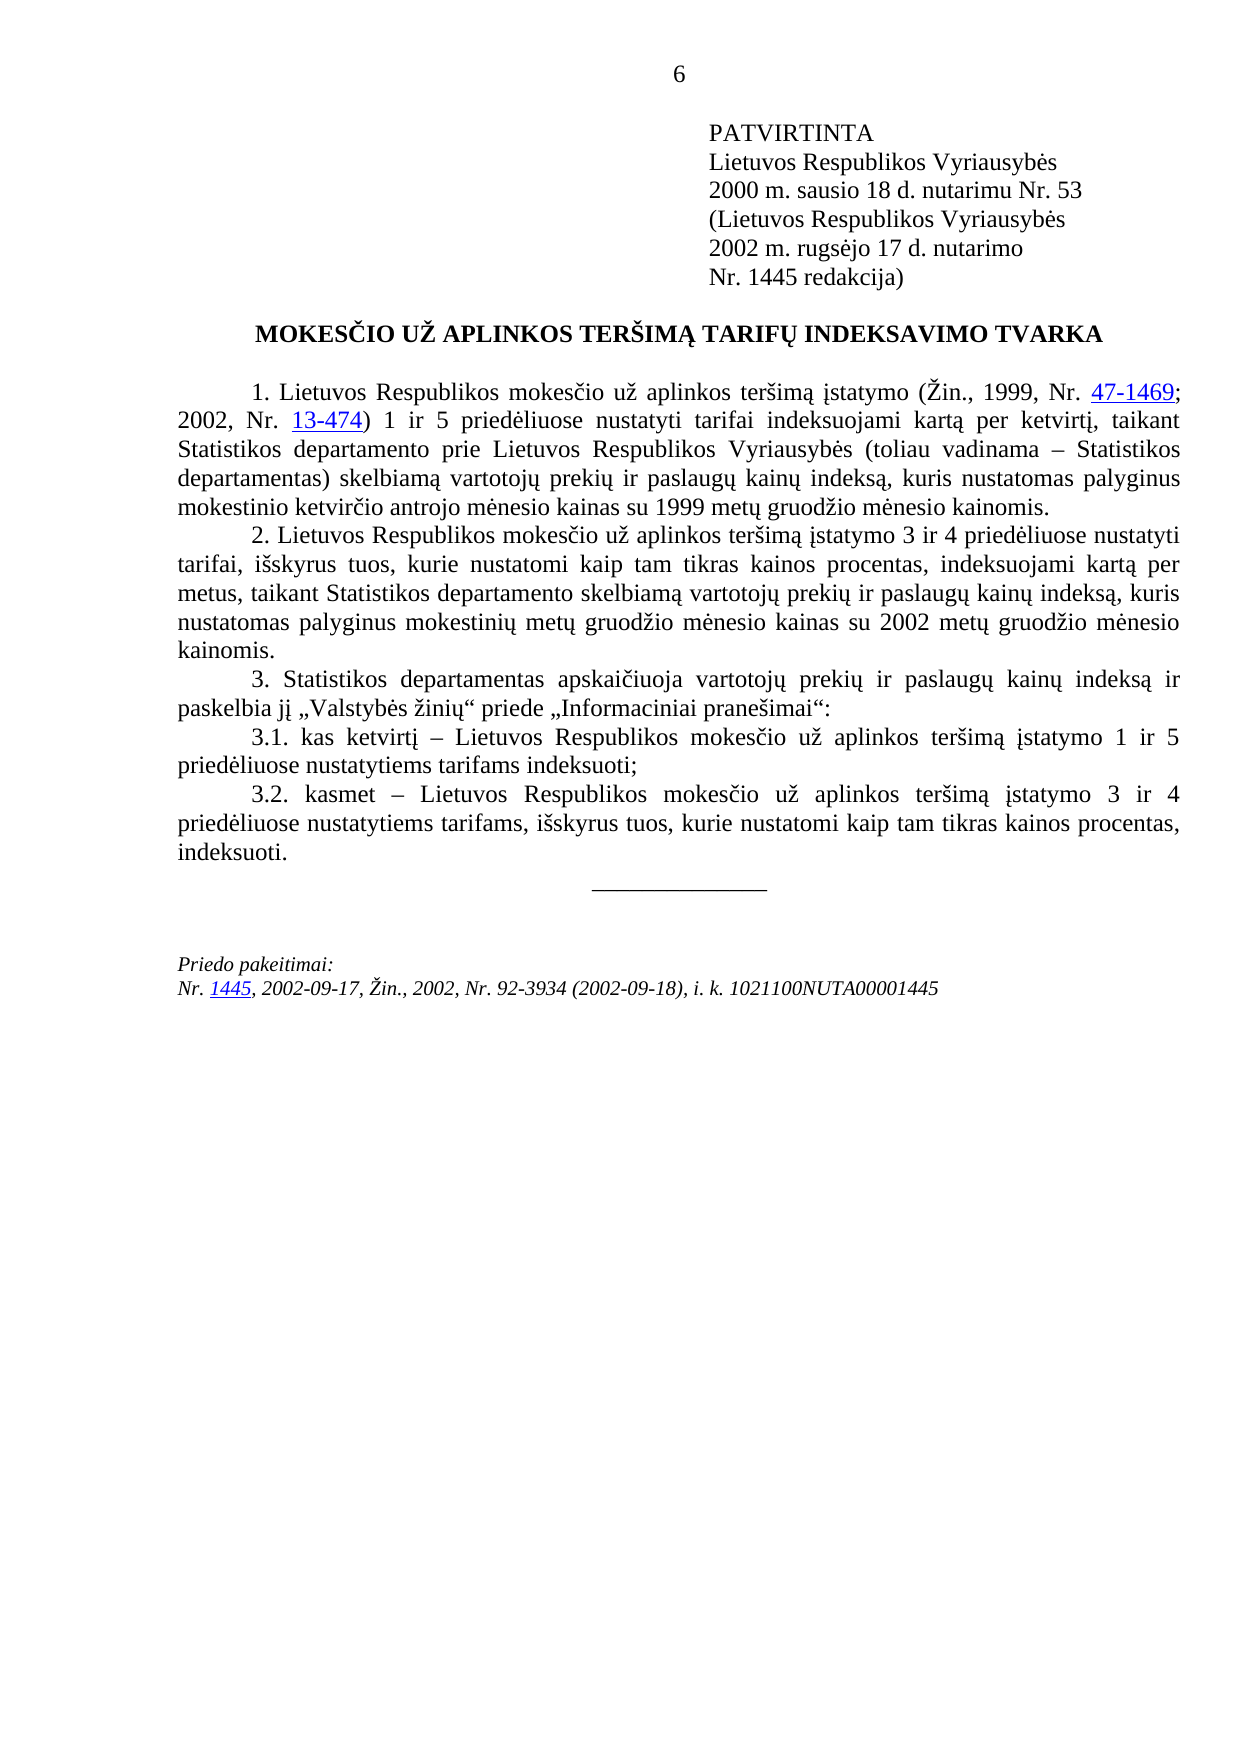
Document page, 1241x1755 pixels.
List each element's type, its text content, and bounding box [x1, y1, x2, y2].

text Nr. 1445, 2002-09-17, Žin., 2002, Nr. 92-3934 (2002-09-18), i. k. 1021100NUTA00001445 [177, 976, 1181, 1000]
text 3.1. kas ketvirtį – Lietuvos Respublikos mokesčio už aplinkos teršimą įstatymo 1 ir 5 priedėliuose nustatytiems tarifams indeksuoti; [177, 722, 1181, 779]
text Nr. 1445 redakcija) [177, 262, 1181, 291]
text Priedo pakeitimai: [177, 952, 1181, 976]
text ______________ [177, 866, 1181, 894]
text PATVIRTINTA [709, 118, 1181, 147]
text 2. Lietuvos Respublikos mokesčio už aplinkos teršimą įstatymo 3 ir 4 priedėliuose nustatyti tarifai, išskyrus tuos, kurie nustatomi kaip tam tikras kainos procentas, indeksuojami kartą per metus, taikant Statistikos departamento skelbiamą vartotojų prekių ir paslaugų kainų indeksą, kuris nustatomas palyginus mokestinių metų gruodžio mėnesio kainas su 2002 metų gruodžio mėnesio kainomis. [177, 521, 1181, 664]
text 2000 m. sausio 18 d. nutarimu Nr. 53 [177, 176, 1181, 204]
text 3. Statistikos departamentas apskaičiuoja vartotojų prekių ir paslaugų kainų indeksą ir paskelbia jį „Valstybės žinių“ priede „Informaciniai pranešimai“: [177, 664, 1181, 722]
text (Lietuvos Respublikos Vyriausybės [177, 204, 1181, 233]
text 2002 m. rugsėjo 17 d. nutarimo [177, 233, 1181, 262]
text 1. Lietuvos Respublikos mokesčio už aplinkos teršimą įstatymo (Žin., 1999, Nr. 47-1469; 2002, Nr. 13-474) 1 ir 5 priedėliuose nustatyti tarifai indeksuojami kartą per ketvirtį, taikant Statistikos departamento prie Lietuvos Respublikos Vyriausybės (toliau vadinama – Statistikos departamentas) skelbiamą vartotojų prekių ir paslaugų kainų indeksą, kuris nustatomas palyginus mokestinio ketvirčio antrojo mėnesio kainas su 1999 metų gruodžio mėnesio kainomis. [177, 377, 1181, 521]
text 3.2. kasmet – Lietuvos Respublikos mokesčio už aplinkos teršimą įstatymo 3 ir 4 priedėliuose nustatytiems tarifams, išskyrus tuos, kurie nustatomi kaip tam tikras kainos procentas, indeksuoti. [177, 779, 1181, 866]
text MOKESČIO UŽ APLINKOS TERŠIMĄ TARIFŲ INDEKSAVIMO TVARKA [177, 319, 1181, 348]
text Lietuvos Respublikos Vyriausybės [177, 147, 1181, 176]
